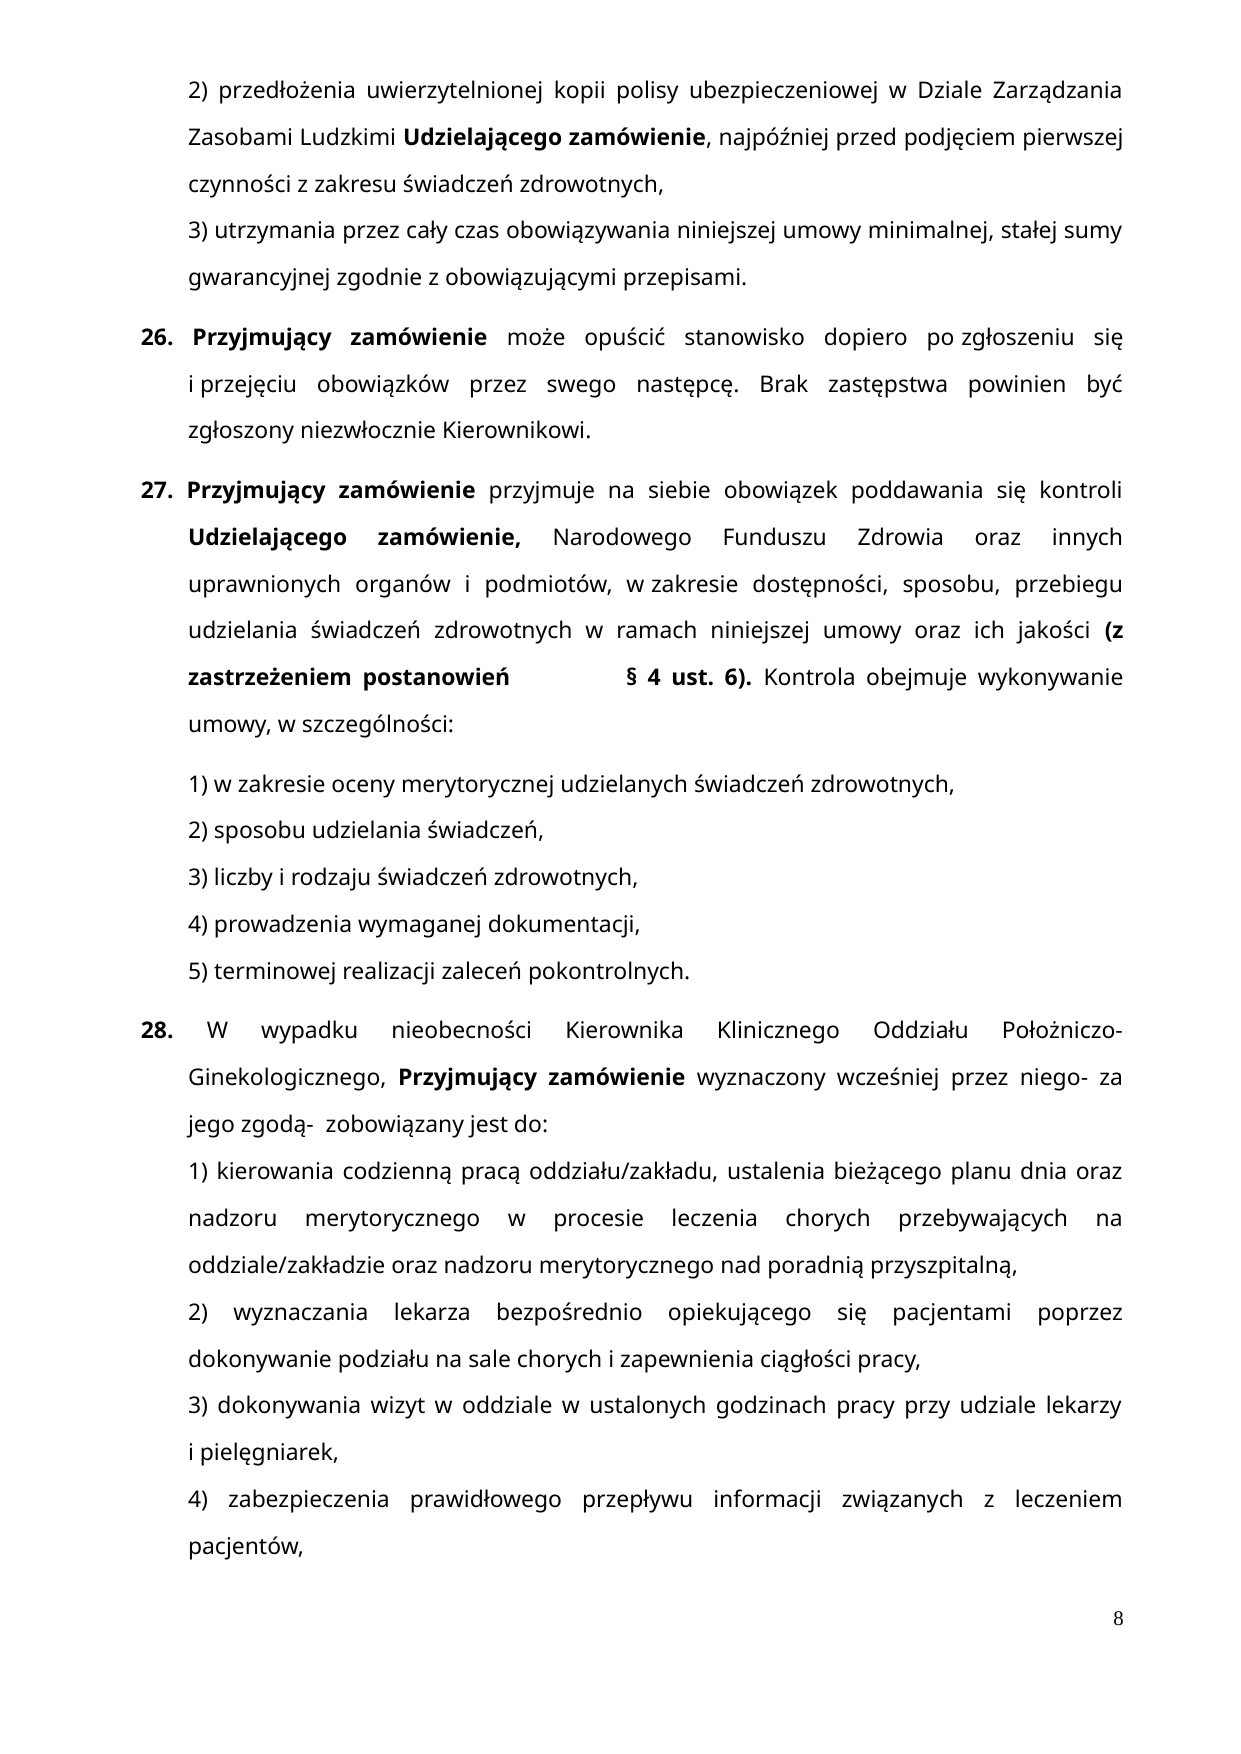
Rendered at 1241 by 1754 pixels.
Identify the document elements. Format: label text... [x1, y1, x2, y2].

text 26. Przyjmujący zamówienie może opuścić stanowisko dopiero po zgłoszeniu się i przejęciu obowiązków przez swego następcę. Brak zastępstwa powinien być zgłoszony niezwłocznie Kierownikowi. [141, 321, 1123, 446]
text 2) przedłożenia uwierzytelnionej kopii polisy ubezpieczeniowej w Dziale Zarządzania Zasobami Ludzkimi Udzielającego zamówienie, najpóźniej przed podjęciem pierwszej czynności z zakresu świadczeń zdrowotnych, [188, 74, 1123, 199]
text 5) terminowej realizacji zaleceń pokontrolnych. [188, 955, 1123, 986]
text 28. W wypadku nieobecności Kierownika Klinicznego Oddziału Położniczo-Ginekologicznego, Przyjmujący zamówienie wyznaczony wcześniej przez niego- za jego zgodą- zobowiązany jest do: [141, 1014, 1123, 1139]
text 27. Przyjmujący zamówienie przyjmuje na siebie obowiązek poddawania się kontroli Udzielającego zamówienie, Narodowego Funduszu Zdrowia oraz innych uprawnionych organów i podmiotów, w zakresie dostępności, sposobu, przebiegu udzielania świadczeń zdrowotnych w ramach niniejszej umowy oraz ich jakości (z zastrzeżeniem postanowień § 4 ust. 6). Kontrola obejmuje wykonywanie umowy, w szczególności: [141, 474, 1123, 739]
text 4) prowadzenia wymaganej dokumentacji, [188, 908, 1123, 939]
text 2) sposobu udzielania świadczeń, [188, 814, 1123, 846]
text 1) w zakresie oceny merytorycznej udzielanych świadczeń zdrowotnych, [188, 767, 1123, 799]
text 3) liczby i rodzaju świadczeń zdrowotnych, [188, 861, 1123, 892]
text 4) zabezpieczenia prawidłowego przepływu informacji związanych z leczeniem pacjentów, [188, 1483, 1123, 1561]
text 3) utrzymania przez cały czas obowiązywania niniejszej umowy minimalnej, stałej sumy gwarancyjnej zgodnie z obowiązującymi przepisami. [188, 214, 1123, 292]
text 2) wyznaczania lekarza bezpośrednio opiekującego się pacjentami poprzez dokonywanie podziału na sale chorych i zapewnienia ciągłości pracy, [188, 1296, 1123, 1374]
text 3) dokonywania wizyt w oddziale w ustalonych godzinach pracy przy udziale lekarzy i pielęgniarek, [188, 1389, 1123, 1467]
text 1) kierowania codzienną pracą oddziału/zakładu, ustalenia bieżącego planu dnia oraz nadzoru merytorycznego w procesie leczenia chorych przebywających na oddziale/zakładzie oraz nadzoru merytorycznego nad poradnią przyszpitalną, [188, 1155, 1123, 1280]
